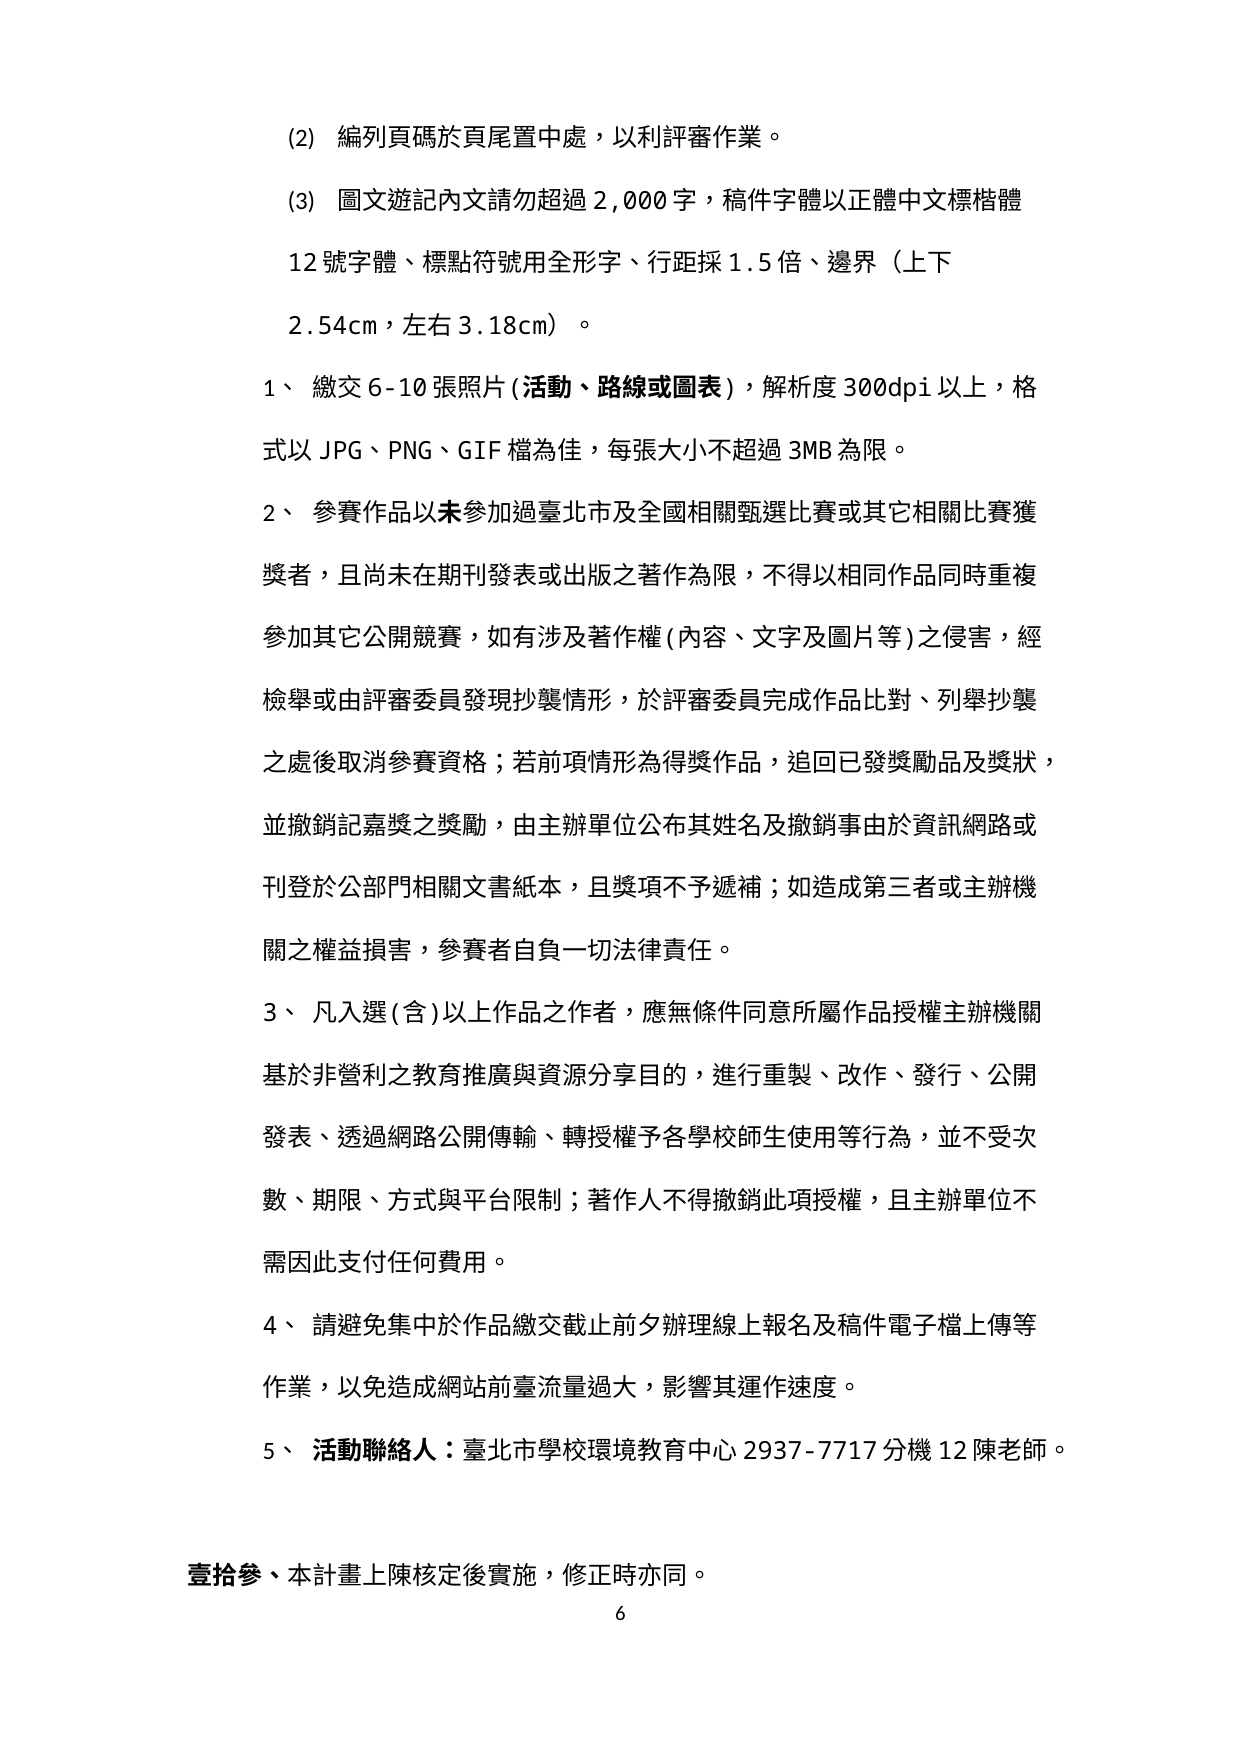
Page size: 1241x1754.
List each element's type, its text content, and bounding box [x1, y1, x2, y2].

text 壹拾參、本計畫上陳核定後實施，修正時亦同。 [187, 1532, 1053, 1594]
list 活動聯絡人：臺北市學校環境教育中心2937-7717分機12陳老師。 [262, 1407, 1053, 1469]
list 請避免集中於作品繳交截止前夕辦理線上報名及稿件電子檔上傳等作業，以免造成網站前臺流量過大，影響其運作速度。 [262, 1282, 1053, 1407]
list 參賽作品以未參加過臺北市及全國相關甄選比賽或其它相關比賽獲獎者，且尚未在期刊發表或出版之著作為限，不得以相同作品同時重複參加其它公開競賽，如有涉及著作權(內容、文字及圖片等)之侵害，經檢舉或由評審委員發現抄襲情形，於評審委員完成作品比對、列舉抄襲之處後取消參賽資格；若前項情形為得獎作品，追回已發獎勵品及獎狀，並撤銷記嘉獎之獎勵，由主辦單位公布其姓名及撤銷事由於資訊網路或刊登於公部門相關文書紙本，且獎項不予遞補；如造成第三者或主辦機關之權益損害，參賽者自負一切法律責任。 [262, 469, 1053, 969]
list 圖文遊記內文請勿超過2,000字，稿件字體以正體中文標楷體12號字體、標點符號用全形字、行距採1.5倍、邊界（上下2.54cm，左右3.18cm）。 [287, 157, 1053, 344]
list 繳交6-10張照片(活動、路線或圖表)，解析度300dpi以上，格式以JPG、PNG、GIF檔為佳，每張大小不超過3MB為限。 [262, 344, 1053, 469]
list 凡入選(含)以上作品之作者，應無條件同意所屬作品授權主辦機關基於非營利之教育推廣與資源分享目的，進行重製、改作、發行、公開發表、透過網路公開傳輸、轉授權予各學校師生使用等行為，並不受次數、期限、方式與平台限制；著作人不得撤銷此項授權，且主辦單位不需因此支付任何費用。 [262, 969, 1053, 1282]
list 編列頁碼於頁尾置中處，以利評審作業。 [287, 94, 1053, 157]
